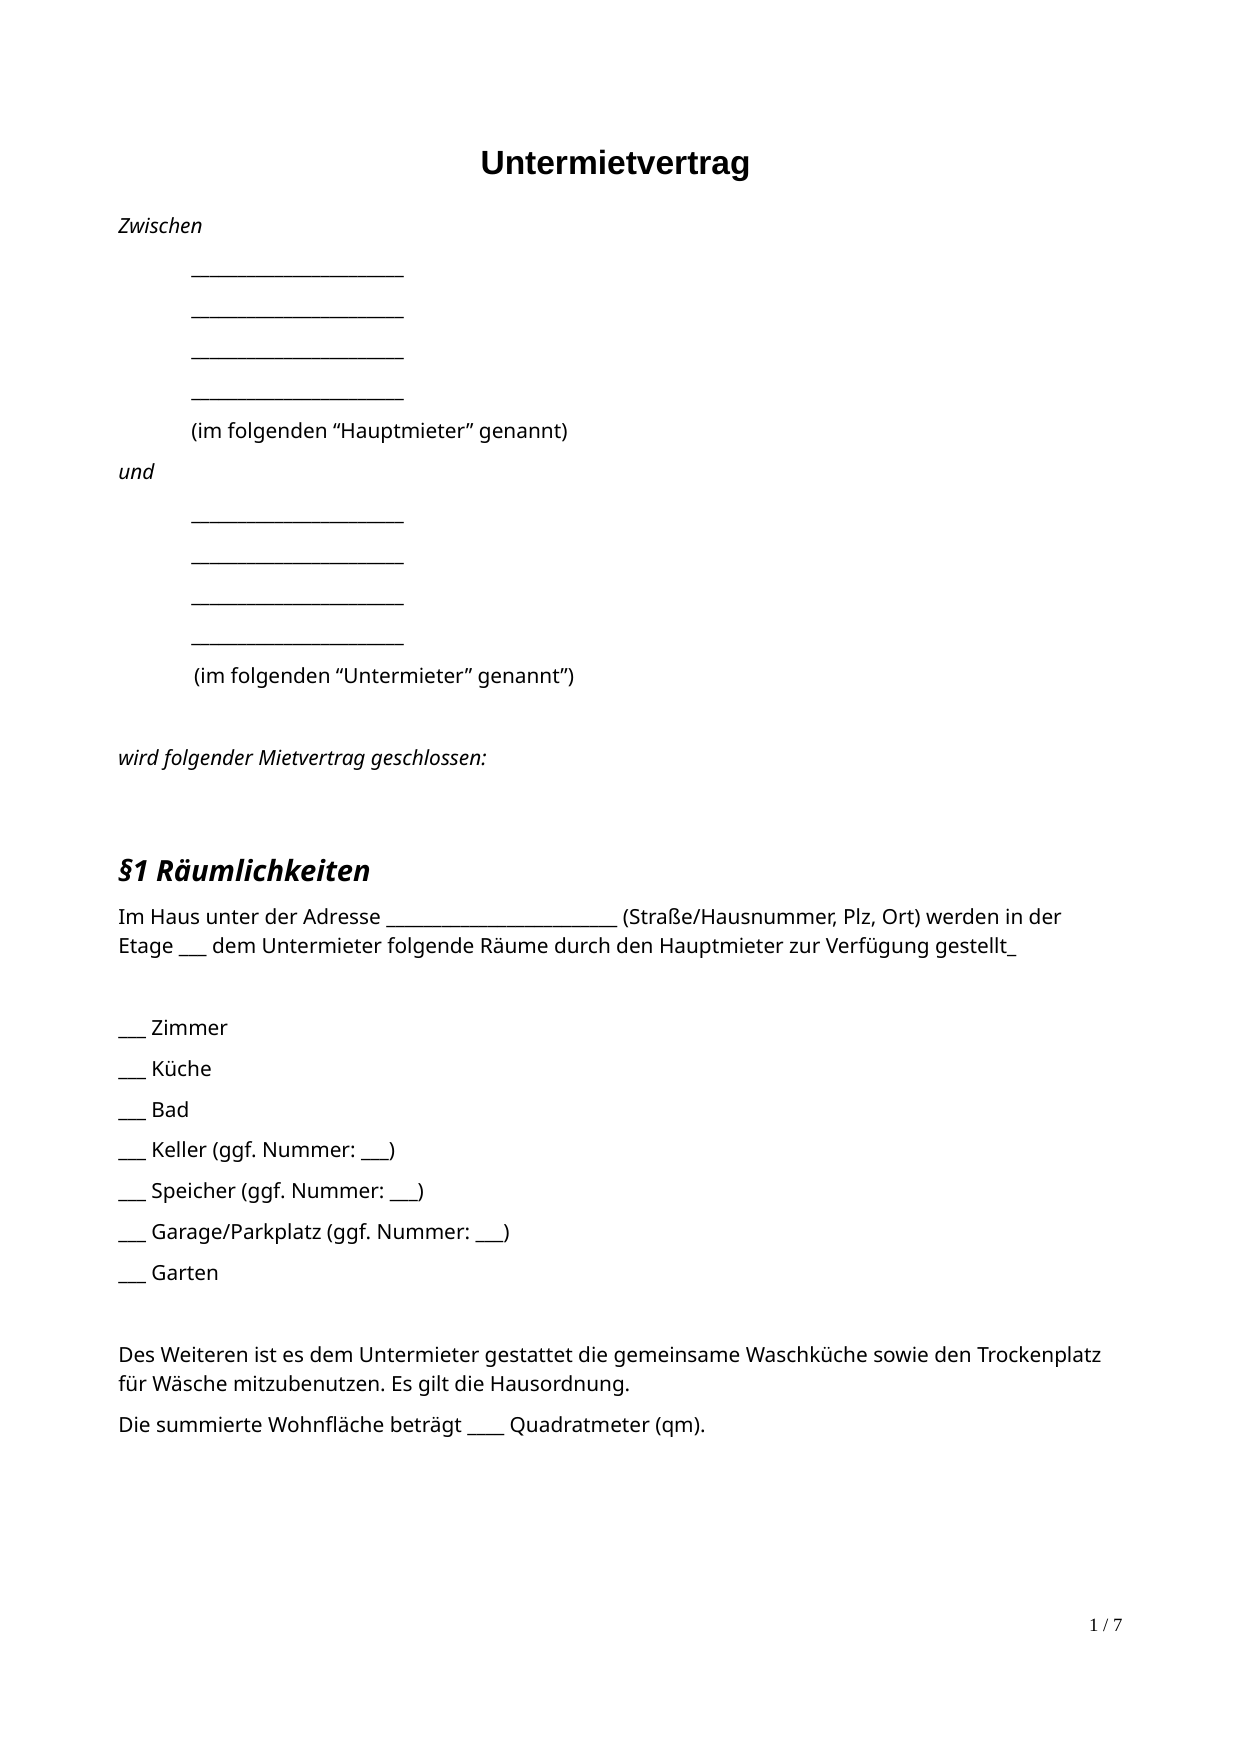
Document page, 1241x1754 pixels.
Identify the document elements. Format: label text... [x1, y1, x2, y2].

text _______________________ [191, 498, 1122, 526]
text ___ Garten [118, 1258, 1122, 1287]
text _______________________ [191, 375, 1122, 403]
text _______________________ [191, 539, 1122, 567]
text _______________________ [191, 252, 1122, 281]
text Zwischen [118, 211, 1122, 240]
text (im folgenden “Hauptmieter” genannt) [191, 416, 1122, 444]
text wird folgender Mietvertrag geschlossen: [118, 743, 1122, 772]
text ___ Küche [118, 1054, 1122, 1082]
text _______________________ [191, 334, 1122, 362]
text ___ Bad [118, 1095, 1122, 1123]
subtitle §1 Räumlichkeiten [118, 850, 1122, 890]
text Die summierte Wohnfläche beträgt ____ Quadratmeter (qm). [118, 1410, 1122, 1438]
text _______________________ [191, 580, 1122, 608]
text Des Weiteren ist es dem Untermieter gestattet die gemeinsame Waschküche sowie den Trockenplatz für Wäsche mitzubenutzen. Es gilt die Hausordnung. [118, 1340, 1122, 1397]
text ___ Zimmer [118, 1013, 1122, 1041]
text ___ Garage/Parkplatz (ggf. Nummer: ___) [118, 1217, 1122, 1246]
text ___ Speicher (ggf. Nummer: ___) [118, 1177, 1122, 1205]
text ___ Keller (ggf. Nummer: ___) [118, 1136, 1122, 1164]
text _______________________ [191, 293, 1122, 322]
text und [118, 457, 1122, 485]
text _______________________ [191, 621, 1122, 649]
text Im Haus unter der Adresse _________________________ (Straße/Hausnummer, Plz, Ort) werden in der Etage ___ dem Untermieter folgende Räume durch den Hauptmieter zur Verfügung gestellt_ [118, 902, 1122, 959]
text (im folgenden “Untermieter” genannt”) [194, 662, 1122, 690]
